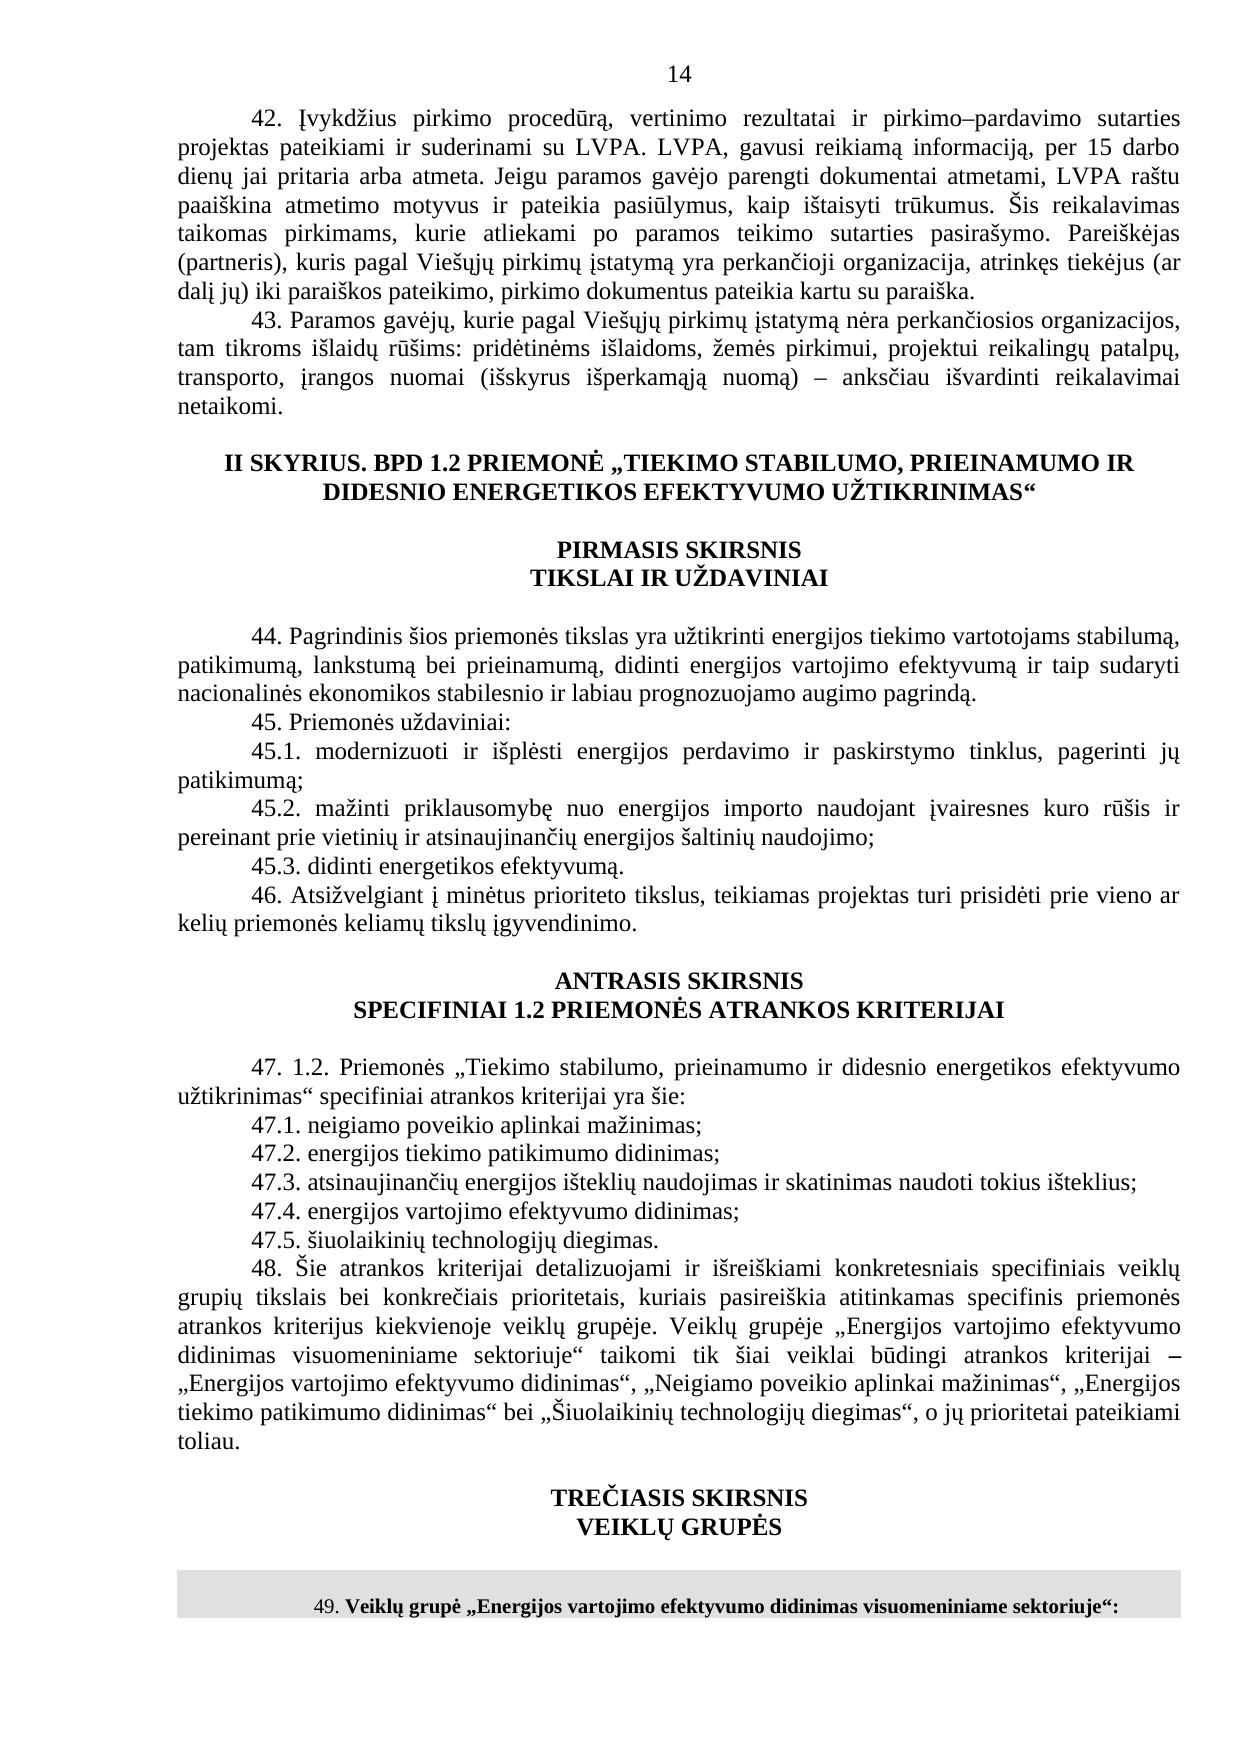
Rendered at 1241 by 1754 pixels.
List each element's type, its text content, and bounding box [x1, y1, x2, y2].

text 44. Pagrindinis šios priemonės tikslas yra užtikrinti energijos tiekimo vartotojams stabilumą, patikimumą, lankstumą bei prieinamumą, didinti energijos vartojimo efektyvumą ir taip sudaryti nacionalinės ekonomikos stabilesnio ir labiau prognozuojamo augimo pagrindą. [177, 621, 1181, 707]
text veiklŲ grupės [177, 1512, 1181, 1541]
text Specifiniai 1.2 PRIEMONĖS atrankos kriterijai [177, 995, 1181, 1023]
text pirmasis skirsnis [177, 535, 1181, 563]
text 47. 1.2. Priemonės „Tiekimo stabilumo, prieinamumo ir didesnio energetikos efektyvumo užtikrinimas“ specifiniai atrankos kriterijai yra šie: [177, 1052, 1181, 1110]
text 47.5. šiuolaikinių technologijų diegimas. [177, 1225, 1181, 1253]
text trečiasis skirsnis [177, 1483, 1181, 1512]
text Antrasis skirsnis [177, 966, 1181, 995]
text 47.3. atsinaujinančių energijos išteklių naudojimas ir skatinimas naudoti tokius išteklius; [177, 1167, 1181, 1196]
text 45.1. modernizuoti ir išplėsti energijos perdavimo ir paskirstymo tinklus, pagerinti jų patikimumą; [177, 736, 1181, 793]
text 46. Atsižvelgiant į minėtus prioriteto tikslus, teikiamas projektas turi prisidėti prie vieno ar kelių priemonės keliamų tikslų įgyvendinimo. [177, 880, 1181, 937]
text 47.1. neigiamo poveikio aplinkai mažinimas; [177, 1110, 1181, 1138]
text 43. Paramos gavėjų, kurie pagal Viešųjų pirkimų įstatymą nėra perkančiosios organizacijos, tam tikroms išlaidų rūšims: pridėtinėms išlaidoms, žemės pirkimui, projektui reikalingų patalpų, transporto, įrangos nuomai (išskyrus išperkamąją nuomą) – anksčiau išvardinti reikalavimai netaikomi. [177, 305, 1181, 420]
text 45. Priemonės uždaviniai: [177, 707, 1181, 736]
table_header 49. Veiklų grupė „Energijos vartojimo efektyvumo didinimas visuomeniniame sektoriuje“: [177, 1570, 1181, 1618]
text Tikslai ir uždaviniai [177, 563, 1181, 592]
text 47.2. energijos tiekimo patikimumo didinimas; [177, 1138, 1181, 1167]
text 47.4. energijos vartojimo efektyvumo didinimas; [177, 1196, 1181, 1225]
text II SKYRIUS. bpd 1.2 PRIEMONĖ „tiekimo stabilumo, prieinamumo ir didesnio energetikos efektyvumo užtikrinimas“ [177, 448, 1181, 506]
text 48. Šie atrankos kriterijai detalizuojami ir išreiškiami konkretesniais specifiniais veiklų grupių tikslais bei konkrečiais prioritetais, kuriais pasireiškia atitinkamas specifinis priemonės atrankos kriterijus kiekvienoje veiklų grupėje. Veiklų grupėje „Energijos vartojimo efektyvumo didinimas visuomeniniame sektoriuje“ taikomi tik šiai veiklai būdingi atrankos kriterijai – „Energijos vartojimo efektyvumo didinimas“, „Neigiamo poveikio aplinkai mažinimas“, „Energijos tiekimo patikimumo didinimas“ bei „Šiuolaikinių technologijų diegimas“, o jų prioritetai pateikiami toliau. [177, 1253, 1181, 1455]
text 42. Įvykdžius pirkimo procedūrą, vertinimo rezultatai ir pirkimo–pardavimo sutarties projektas pateikiami ir suderinami su LVPA. LVPA, gavusi reikiamą informaciją, per 15 darbo dienų jai pritaria arba atmeta. Jeigu paramos gavėjo parengti dokumentai atmetami, LVPA raštu paaiškina atmetimo motyvus ir pateikia pasiūlymus, kaip ištaisyti trūkumus. Šis reikalavimas taikomas pirkimams, kurie atliekami po paramos teikimo sutarties pasirašymo. Pareiškėjas (partneris), kuris pagal Viešųjų pirkimų įstatymą yra perkančioji organizacija, atrinkęs tiekėjus (ar dalį jų) iki paraiškos pateikimo, pirkimo dokumentus pateikia kartu su paraiška. [177, 103, 1181, 305]
text 45.2. mažinti priklausomybę nuo energijos importo naudojant įvairesnes kuro rūšis ir pereinant prie vietinių ir atsinaujinančių energijos šaltinių naudojimo; [177, 793, 1181, 851]
text 45.3. didinti energetikos efektyvumą. [177, 851, 1181, 880]
